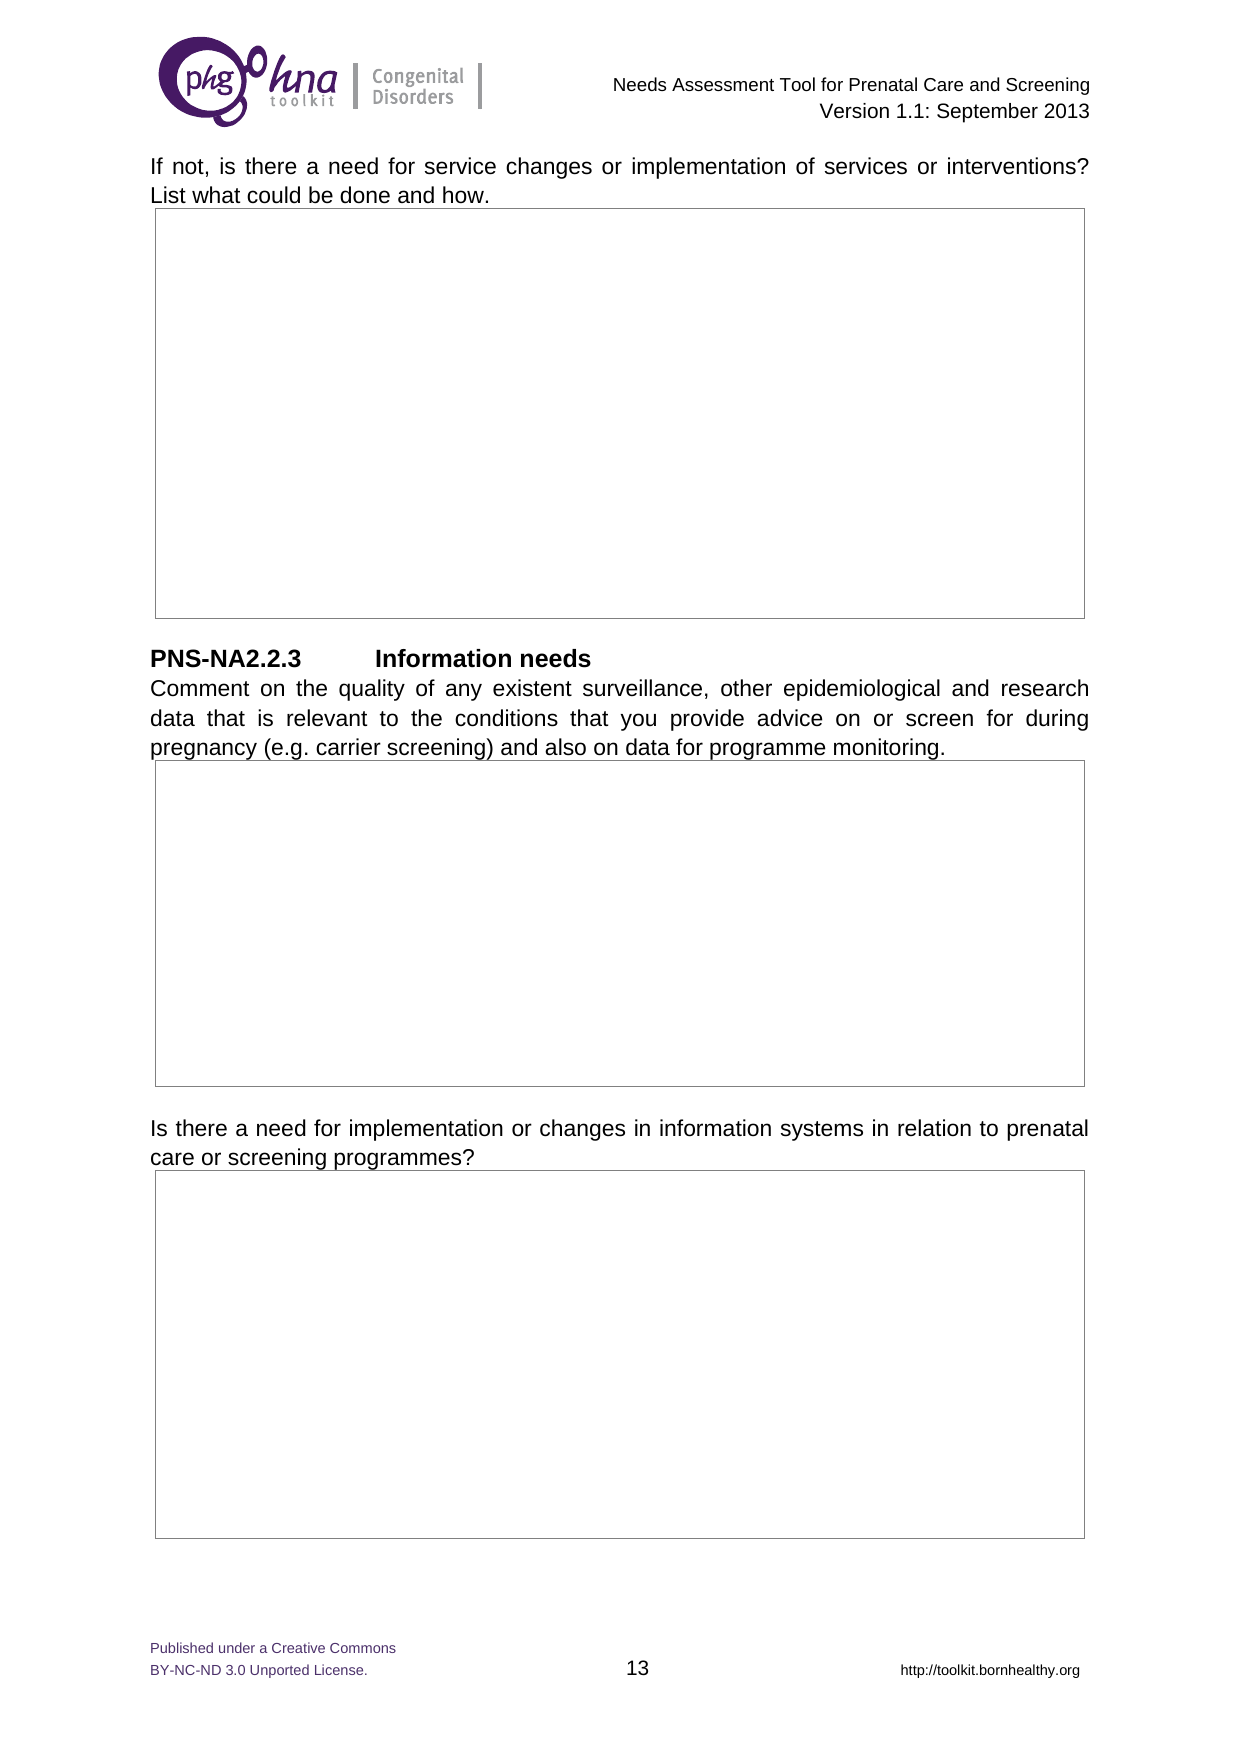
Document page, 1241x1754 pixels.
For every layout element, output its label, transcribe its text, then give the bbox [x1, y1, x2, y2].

subtitle Comment on the quality of any existent surveillance, other epidemiological and research data that is relevant to the conditions that you provide advice on or screen for during pregnancy (e.g. carrier screening) and also on data for programme monitoring. [150, 672, 1090, 760]
subtitle PNS-NA2.2.3 Information needs [150, 644, 1090, 672]
subtitle If not, is there a need for service changes or implementation of services or interventions? List what could be done and how. [150, 150, 1090, 208]
subtitle Is there a need for implementation or changes in information systems in relation to prenatal care or screening programmes? [150, 1112, 1090, 1170]
